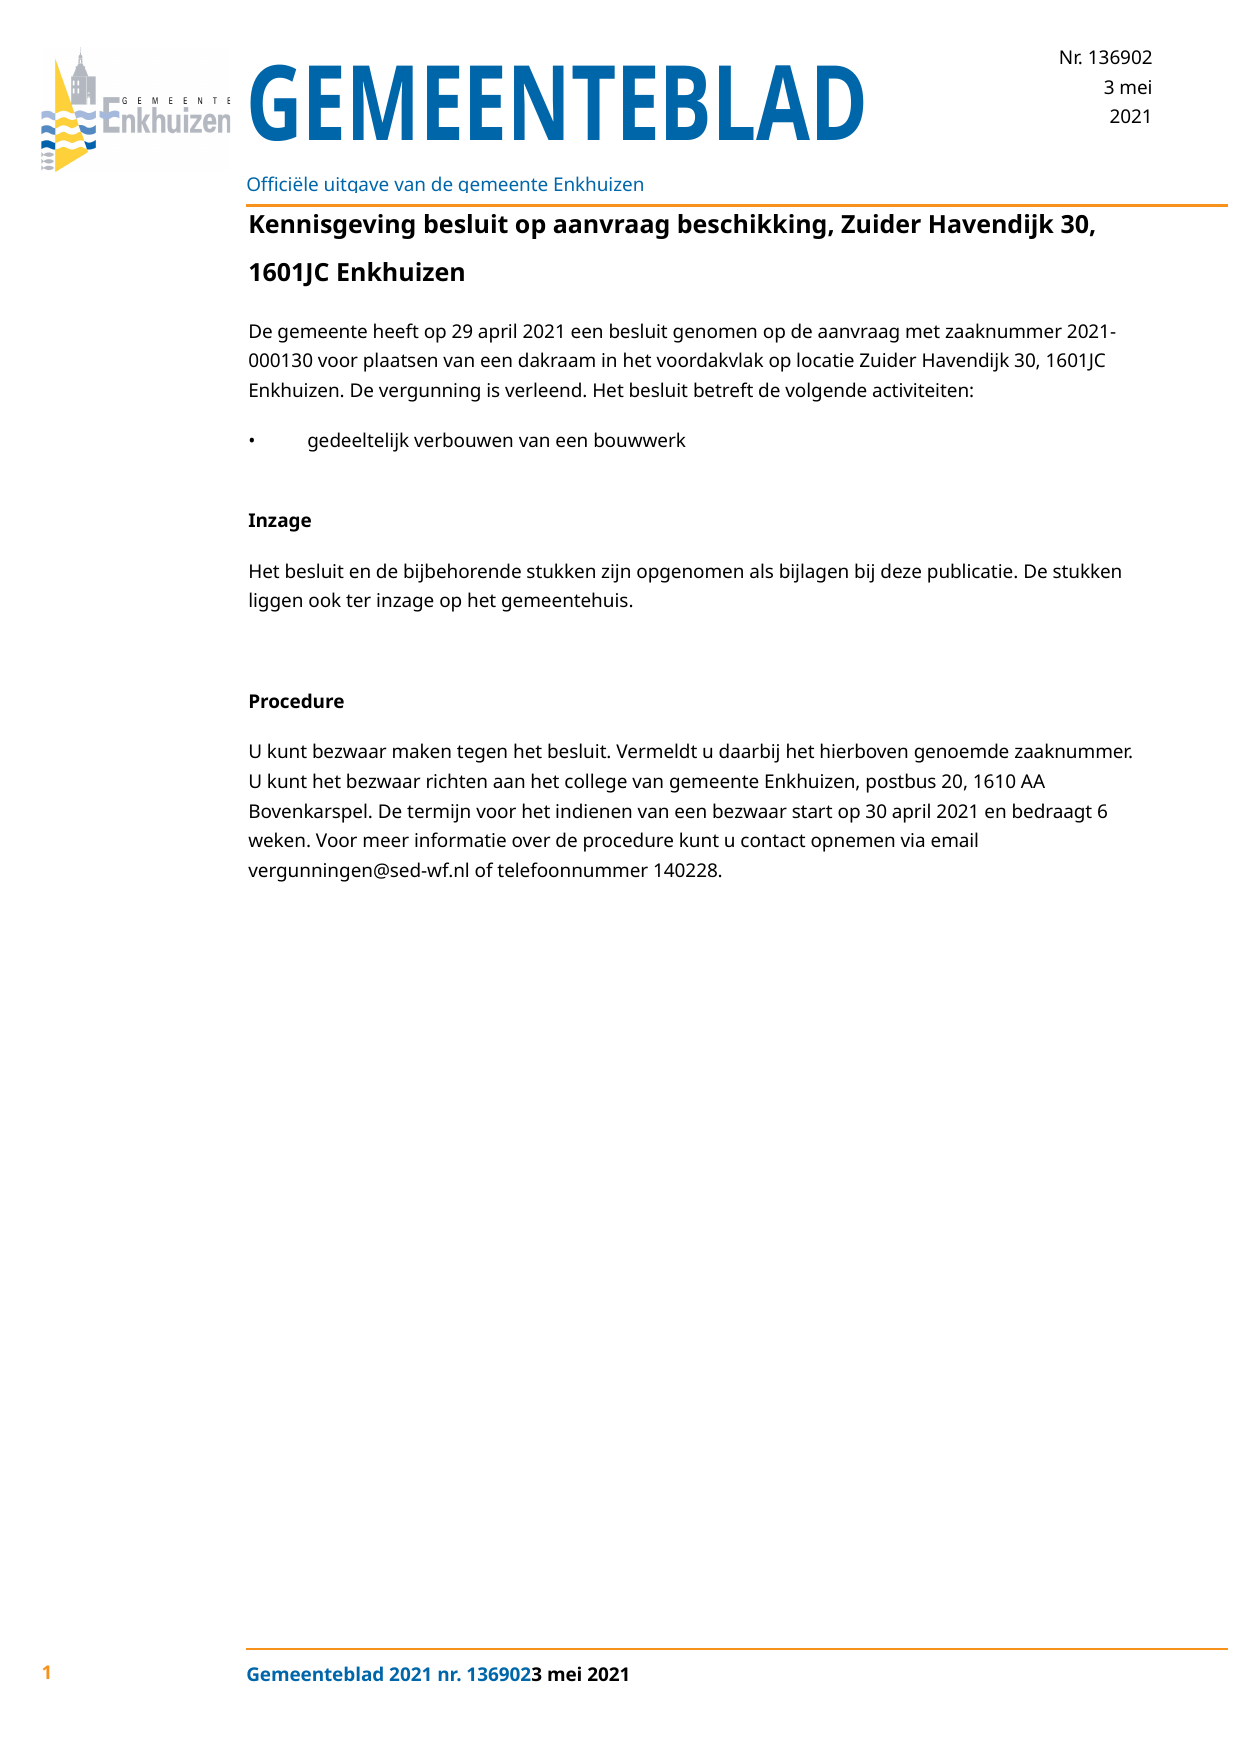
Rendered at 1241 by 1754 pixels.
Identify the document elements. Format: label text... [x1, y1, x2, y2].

text Inzage [248, 507, 1152, 533]
text Procedure [248, 688, 1152, 714]
list gedeeltelijk verbouwen van een bouwwerk [248, 427, 1152, 453]
text De gemeente heeft op 29 april 2021 een besluit genomen op de aanvraag met zaaknummer 2021-000130 voor plaatsen van een dakraam in het voordakvlak op locatie Zuider Havendijk 30, 1601JC Enkhuizen. De vergunning is verleend. Het besluit betreft de volgende activiteiten: [248, 318, 1152, 403]
text Het besluit en de bijbehorende stukken zijn opgenomen als bijlagen bij deze publicatie. De stukken liggen ook ter inzage op het gemeentehuis. [248, 558, 1152, 613]
text U kunt bezwaar maken tegen het besluit. Vermeldt u daarbij het hierboven genoemde zaaknummer. U kunt het bezwaar richten aan het college van gemeente Enkhuizen, postbus 20, 1610 AA Bovenkarspel. De termijn voor het indienen van een bezwaar start op 30 april 2021 en bedraagt 6 weken. Voor meer informatie over de procedure kunt u contact opnemen via email vergunningen@sed-wf.nl of telefoonnummer 140228. [248, 739, 1152, 883]
text Kennisgeving besluit op aanvraag beschikking, Zuider Havendijk 30, 1601JC Enkhuizen [248, 207, 1152, 288]
picture [41, 47, 231, 172]
